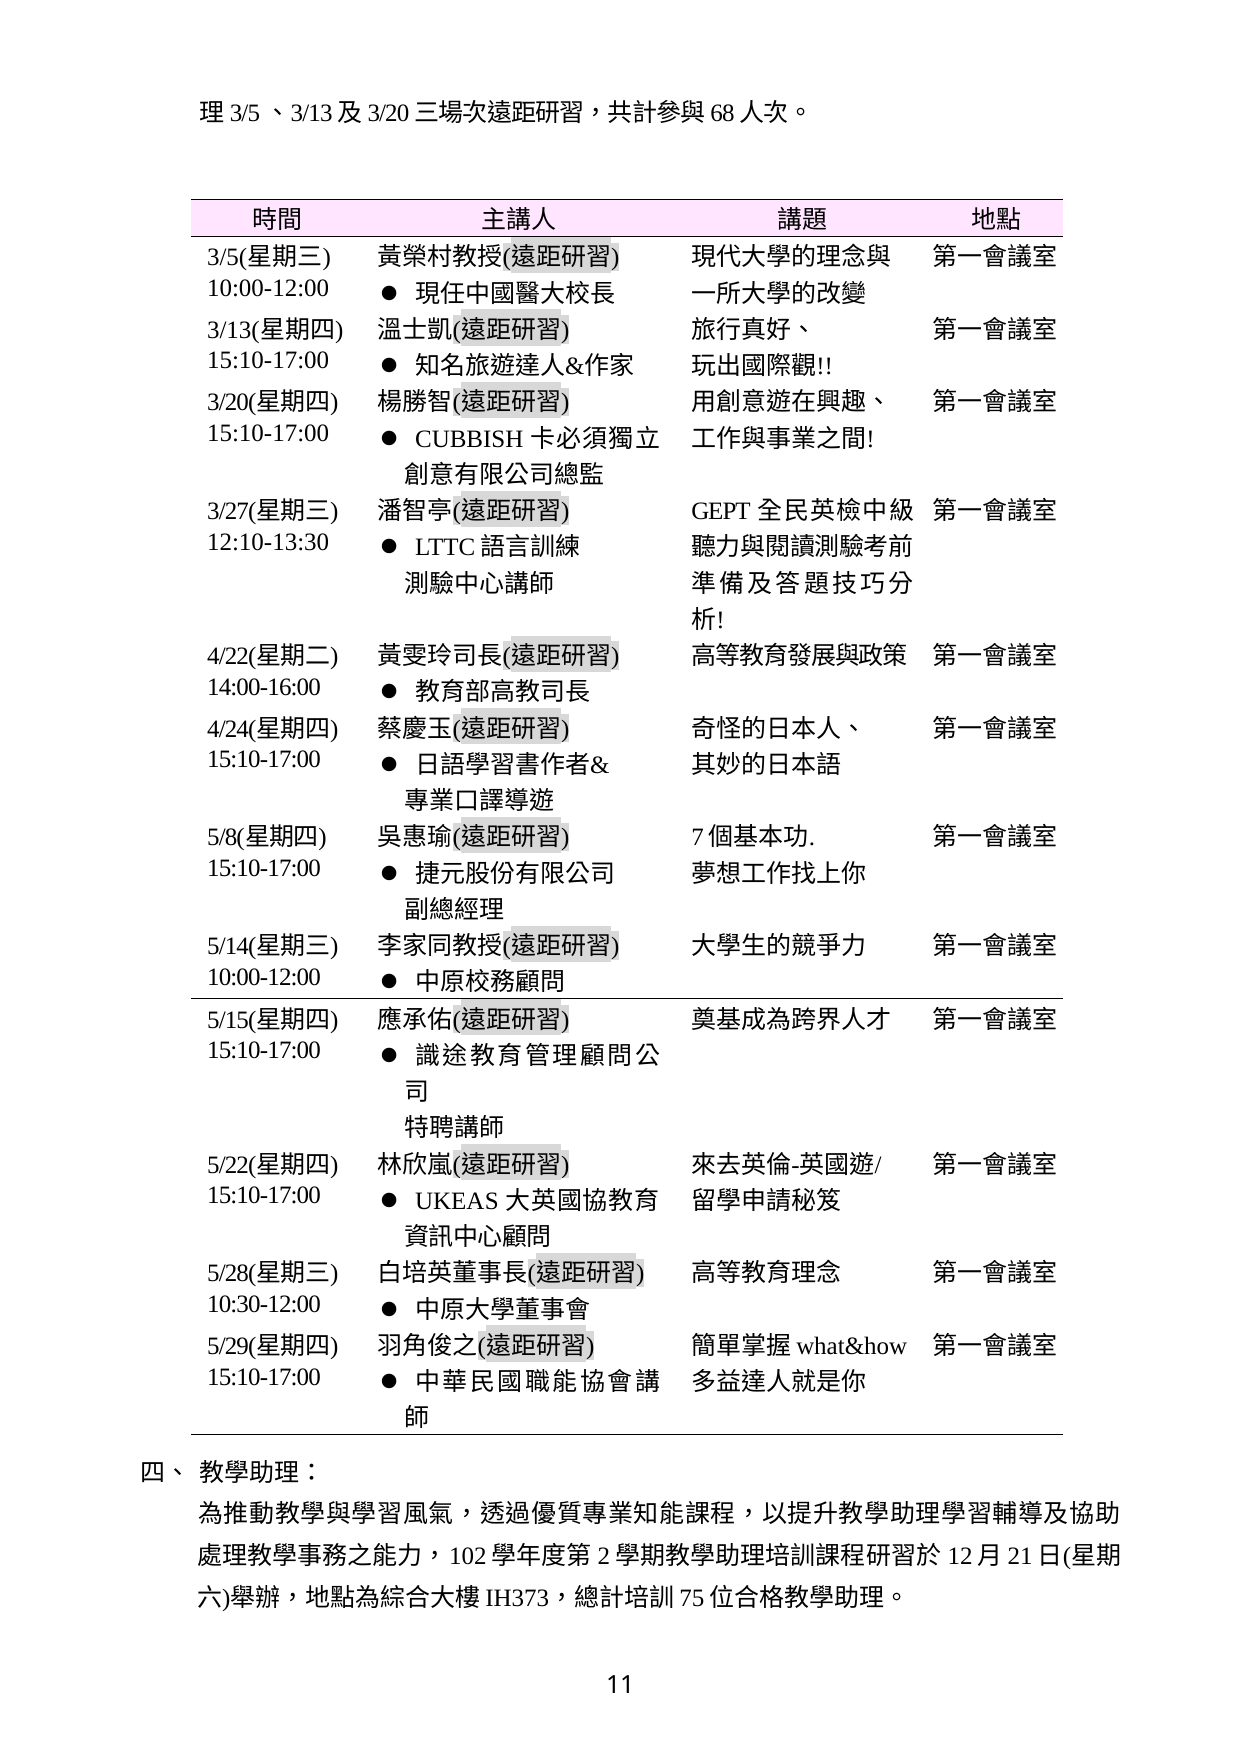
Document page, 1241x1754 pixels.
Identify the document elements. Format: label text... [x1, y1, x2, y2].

table_cell 羽角俊之(遠距研習) 中華民國職能協會講師 [362, 1325, 676, 1434]
table_cell 大學生的競爭力 [676, 926, 929, 998]
table_cell 4/22(星期二) 14:00-16:00 [191, 636, 362, 708]
table_cell 溫士凱(遠距研習) 知名旅遊達人&作家 [362, 309, 676, 382]
table_cell 黃雯玲司長(遠距研習) 教育部高教司長 [362, 636, 676, 708]
table_cell 第一會議室 [929, 491, 1063, 636]
table_cell 簡單掌握what&how 多益達人就是你 [676, 1325, 929, 1434]
table_cell 第一會議室 [929, 382, 1063, 491]
table_cell 高等教育理念 [676, 1253, 929, 1325]
table_header 時間 [191, 200, 362, 236]
table_cell 李家同教授(遠距研習) 中原校務顧問 [362, 926, 676, 998]
table_cell 現代大學的理念與 一所大學的改變 [676, 237, 929, 309]
table_cell 第一會議室 [929, 309, 1063, 382]
table_cell 5/8(星期四) 15:10-17:00 [191, 817, 362, 926]
table_header 講題 [676, 200, 929, 236]
table_cell 5/22(星期四) 15:10-17:00 [191, 1144, 362, 1253]
table_header 主講人 [362, 200, 676, 236]
table_header 地點 [929, 200, 1063, 236]
table_cell 4/24(星期四) 15:10-17:00 [191, 708, 362, 817]
table_cell 奠基成為跨界人才 [676, 999, 929, 1144]
table_cell 5/28(星期三) 10:30-12:00 [191, 1253, 362, 1325]
table_cell 第一會議室 [929, 999, 1063, 1144]
table_cell 第一會議室 [929, 1325, 1063, 1434]
table_cell 應承佑(遠距研習) 識途教育管理顧問公司 特聘講師 [362, 999, 676, 1144]
table_cell 第一會議室 [929, 237, 1063, 309]
table_cell 第一會議室 [929, 1253, 1063, 1325]
table_cell 第一會議室 [929, 926, 1063, 998]
table_cell 楊勝智(遠距研習) CUBBISH卡必須獨立創意有限公司總監 [362, 382, 676, 491]
table_cell 3/20(星期四) 15:10-17:00 [191, 382, 362, 491]
table_cell 3/27(星期三) 12:10-13:30 [191, 491, 362, 636]
text 理3/5 、3/13及3/20三場次遠距研習，共計參與68人次。 [199, 86, 1122, 130]
table_cell 吳惠瑜(遠距研習) 捷元股份有限公司 副總經理 [362, 817, 676, 926]
table_cell 蔡慶玉(遠距研習) 日語學習書作者& 專業口譯導遊 [362, 708, 676, 817]
table_cell 林欣嵐(遠距研習) UKEAS大英國協教育資訊中心顧問 [362, 1144, 676, 1253]
text 為推動教學與學習風氣，透過優質專業知能課程，以提升教學助理學習輔導及協助處理教學事務之能力，102學年度第2學期教學助理培訓課程研習於12月21日(星期六)舉辦，地點為綜合大樓IH373，總計培訓75位合格教學助理。 [197, 1489, 1122, 1614]
table_cell 第一會議室 [929, 817, 1063, 926]
table_cell 7個基本功. 夢想工作找上你 [676, 817, 929, 926]
table_cell 第一會議室 [929, 1144, 1063, 1253]
list 教學助理： [141, 1448, 1122, 1489]
table_cell 潘智亭(遠距研習) LTTC語言訓練 測驗中心講師 [362, 491, 676, 636]
table_cell 第一會議室 [929, 636, 1063, 708]
table_cell 來去英倫-英國遊/ 留學申請秘笈 [676, 1144, 929, 1253]
table_cell GEPT全民英檢中級聽力與閱讀測驗考前準備及答題技巧分析! [676, 491, 929, 636]
table_cell 黃榮村教授(遠距研習) 現任中國醫大校長 [362, 237, 676, 309]
table_cell 3/13(星期四) 15:10-17:00 [191, 309, 362, 382]
table_cell 第一會議室 [929, 708, 1063, 817]
table_cell 旅行真好、 玩出國際觀!! [676, 309, 929, 382]
table_cell 3/5(星期三) 10:00-12:00 [191, 237, 362, 309]
table_cell 5/29(星期四) 15:10-17:00 [191, 1325, 362, 1434]
table_cell 白培英董事長(遠距研習) 中原大學董事會 [362, 1253, 676, 1325]
table_cell 奇怪的日本人、 其妙的日本語 [676, 708, 929, 817]
table_cell 5/15(星期四) 15:10-17:00 [191, 999, 362, 1144]
table_cell 用創意遊在興趣、 工作與事業之間! [676, 382, 929, 491]
table_cell 高等教育發展與政策 [676, 636, 929, 708]
table_cell 5/14(星期三) 10:00-12:00 [191, 926, 362, 998]
